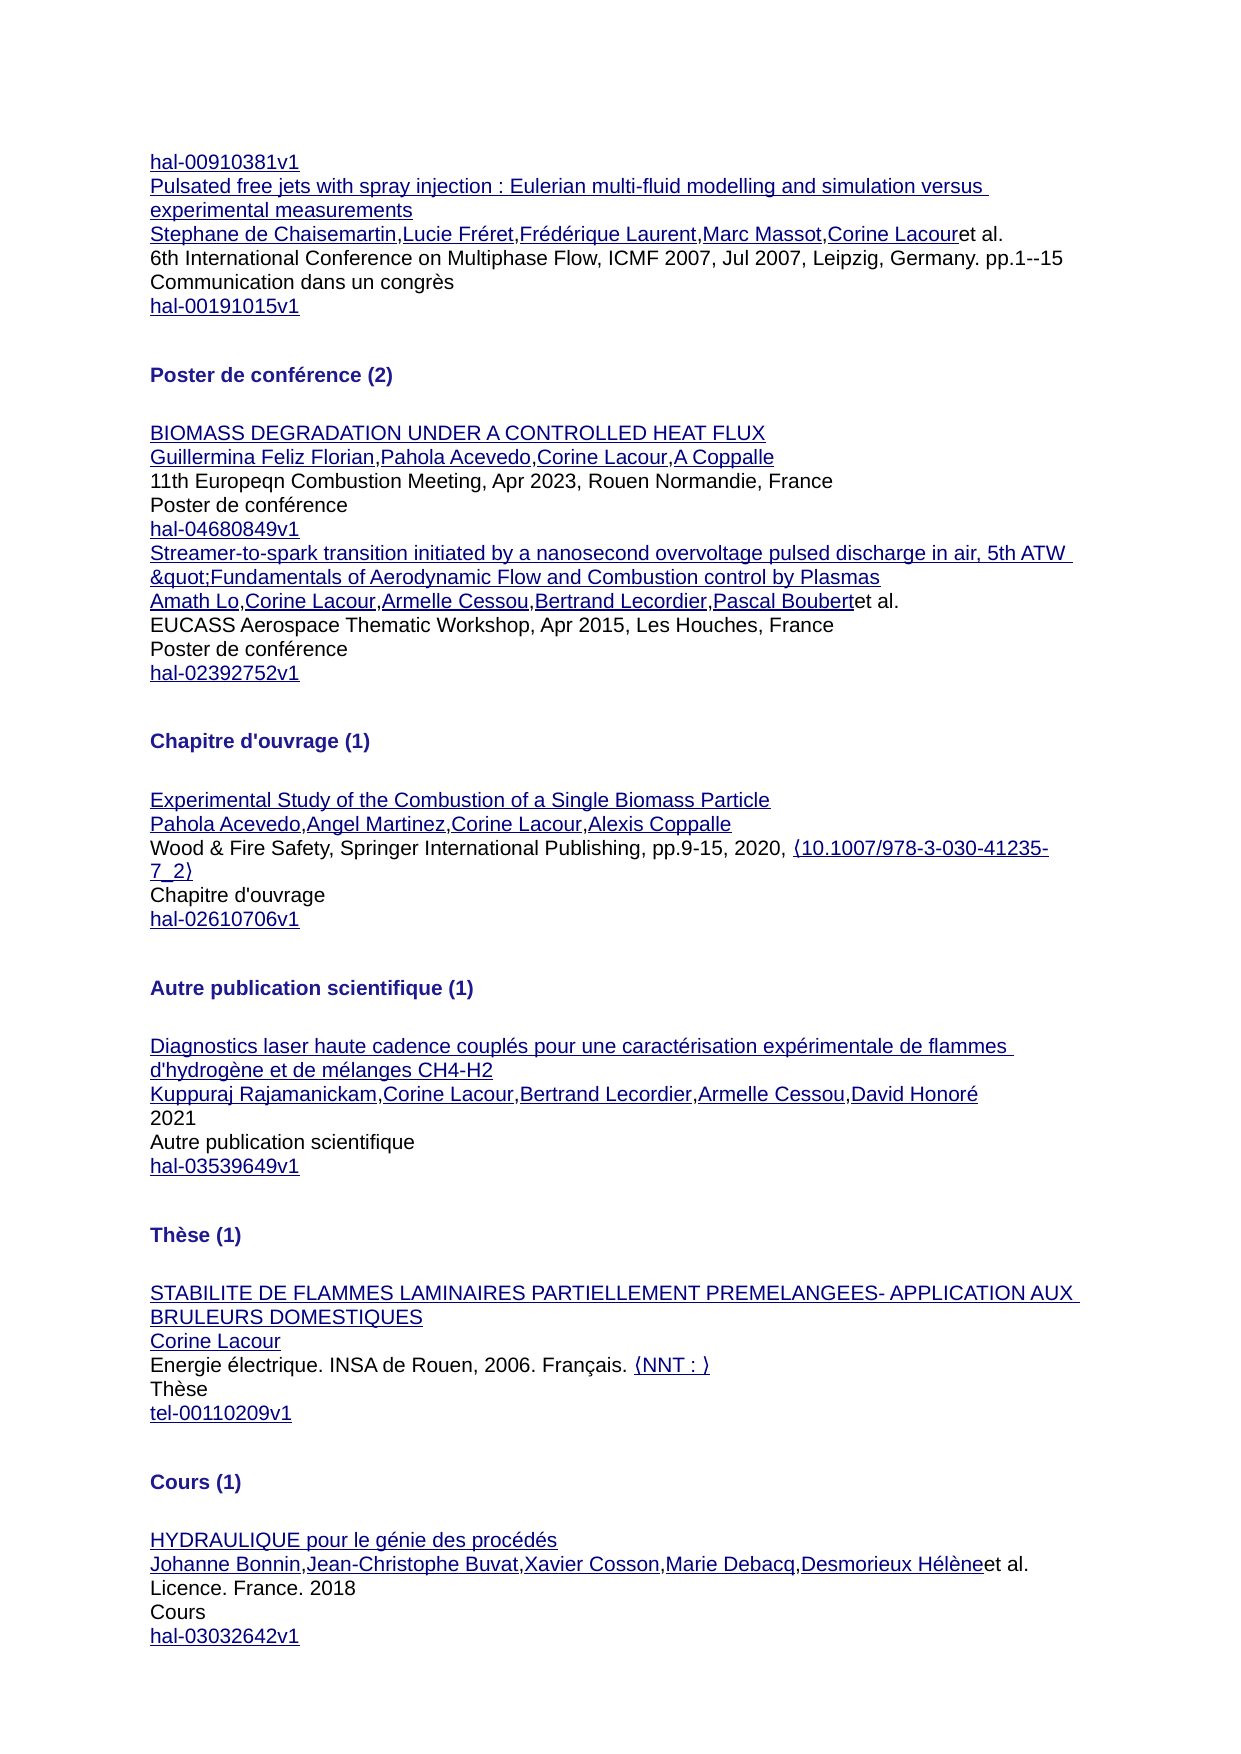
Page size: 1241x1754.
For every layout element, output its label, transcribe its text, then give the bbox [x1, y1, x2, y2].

table_header Experimental Study of the Combustion of a Single Biomass Particle Pahola Acevedo,Angel Martinez,Corine Lacour,Alexis Coppalle Wood & Fire Safety, Springer International Publishing, pp.9-15, 2020, ⟨10.1007/978-3-030-41235-7_2⟩ Chapitre d'ouvrage hal-02610706v1 [150, 788, 1090, 931]
subtitle Cours (1) [150, 1470, 1090, 1494]
table_header Diagnostics laser haute cadence couplés pour une caractérisation expérimentale de flammes d'hydrogène et de mélanges CH4-H2 Kuppuraj Rajamanickam,Corine Lacour,Bertrand Lecordier,Armelle Cessou,David Honoré 2021 Autre publication scientifique hal-03539649v1 [150, 1034, 1090, 1178]
table_cell Streamer-to-spark transition initiated by a nanosecond overvoltage pulsed discharge in air, 5th ATW &quot;Fundamentals of Aerodynamic Flow and Combustion control by Plasmas Amath Lo,Corine Lacour,Armelle Cessou,Bertrand Lecordier,Pascal Boubertet al. EUCASS Aerospace Thematic Workshop, Apr 2015, Les Houches, France Poster de conférence hal-02392752v1 [150, 541, 1090, 684]
table_cell hal-00910381v1 [150, 150, 1090, 174]
table_header HYDRAULIQUE pour le génie des procédés Johanne Bonnin,Jean-Christophe Buvat,Xavier Cosson,Marie Debacq,Desmorieux Hélèneet al. Licence. France. 2018 Cours hal-03032642v1 [150, 1528, 1090, 1648]
subtitle Thèse (1) [150, 1223, 1090, 1247]
subtitle Poster de conférence (2) [150, 362, 1090, 386]
subtitle Autre publication scientifique (1) [150, 976, 1090, 1000]
table_header BIOMASS DEGRADATION UNDER A CONTROLLED HEAT FLUX Guillermina Feliz Florian,Pahola Acevedo,Corine Lacour,A Coppalle 11th Europeqn Combustion Meeting, Apr 2023, Rouen Normandie, France Poster de conférence hal-04680849v1 [150, 421, 1090, 541]
subtitle Chapitre d'ouvrage (1) [150, 729, 1090, 753]
table_header STABILITE DE FLAMMES LAMINAIRES PARTIELLEMENT PREMELANGEES- APPLICATION AUX BRULEURS DOMESTIQUES Corine Lacour Energie électrique. INSA de Rouen, 2006. Français. ⟨NNT : ⟩ Thèse tel-00110209v1 [150, 1281, 1090, 1425]
table_cell Pulsated free jets with spray injection : Eulerian multi-fluid modelling and simulation versus experimental measurements Stephane de Chaisemartin,Lucie Fréret,Frédérique Laurent,Marc Massot,Corine Lacouret al. 6th International Conference on Multiphase Flow, ICMF 2007, Jul 2007, Leipzig, Germany. pp.1--15 Communication dans un congrès hal-00191015v1 [150, 174, 1090, 318]
